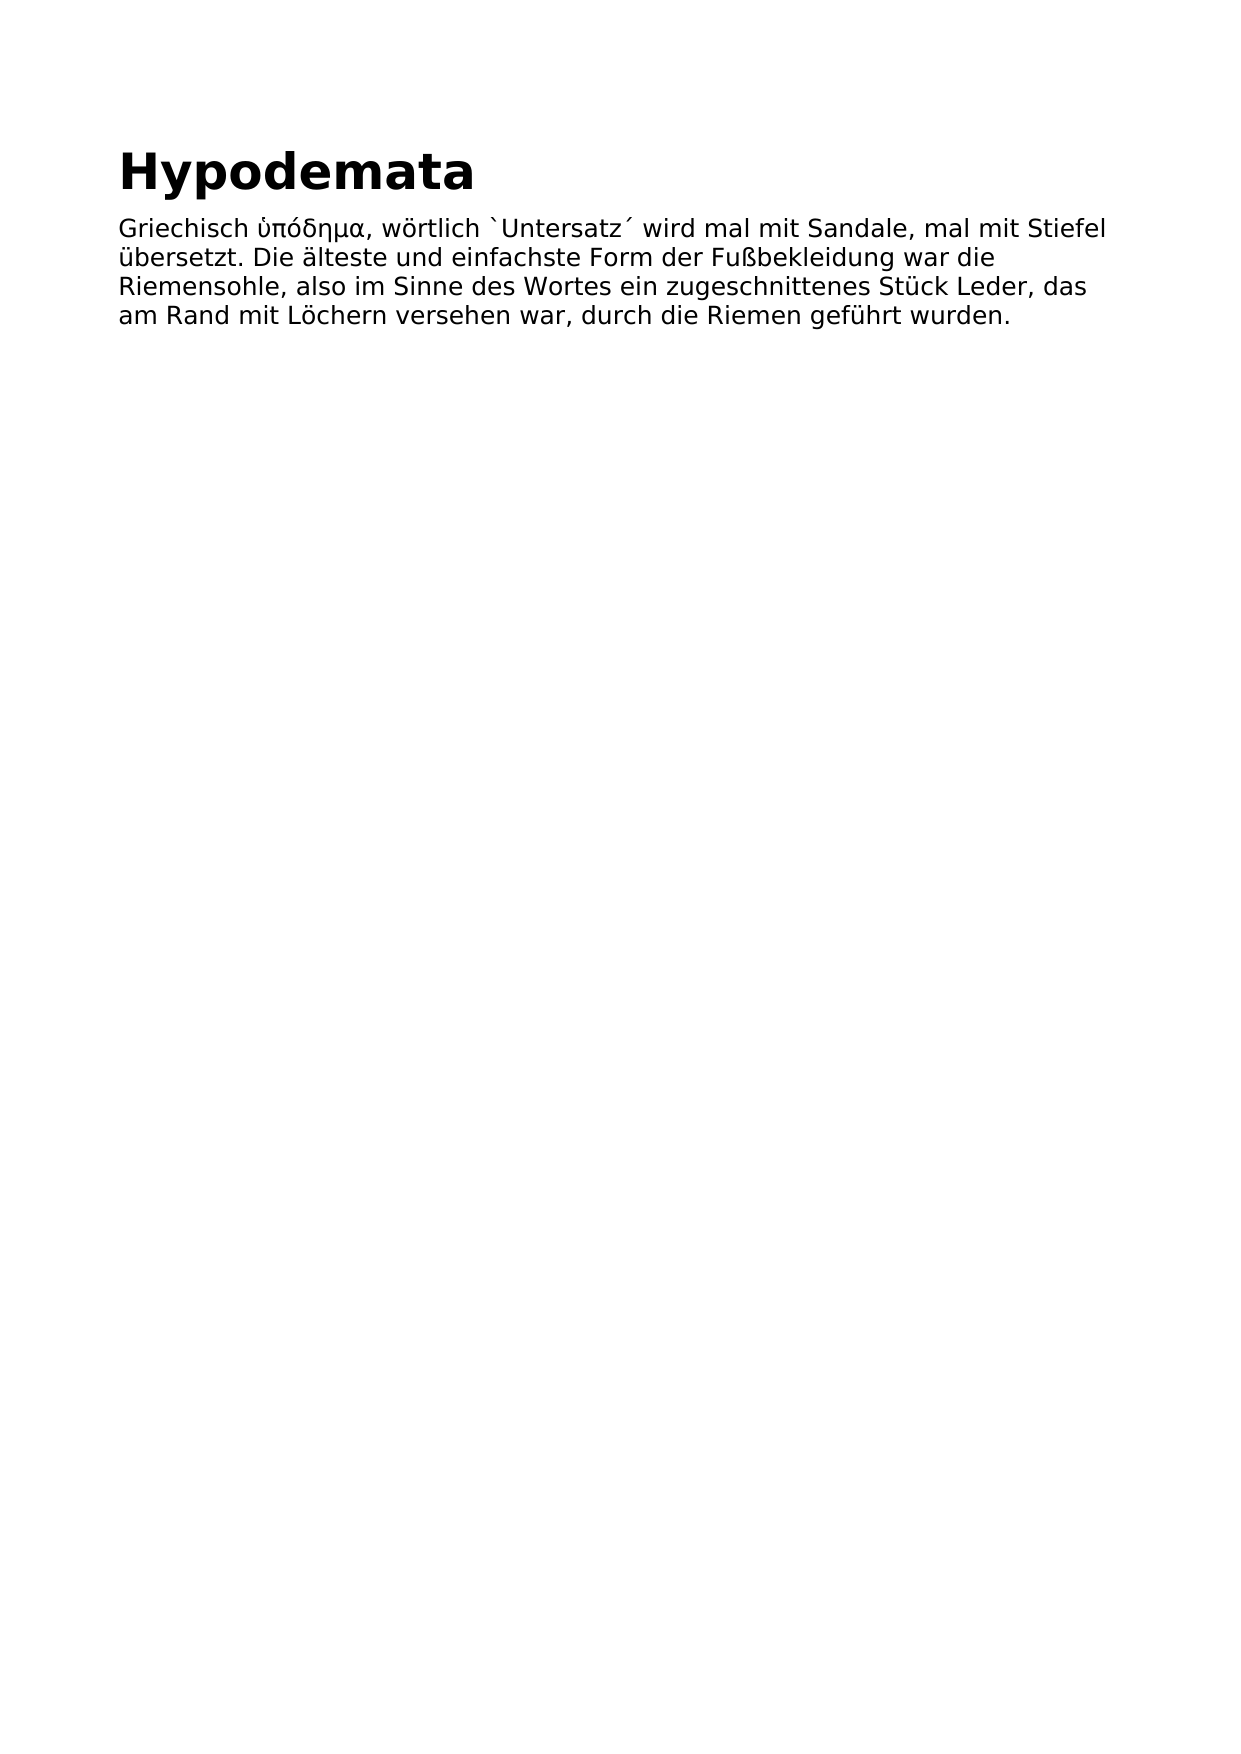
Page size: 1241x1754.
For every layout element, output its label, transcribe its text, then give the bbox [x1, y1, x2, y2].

subtitle Hypodemata [118, 143, 1122, 201]
text Griechisch ὑπόδημα, wörtlich `Untersatz´ wird mal mit Sandale, mal mit Stiefel übersetzt. Die älteste und einfachste Form der Fußbekleidung war die Riemensohle, also im Sinne des Wortes ein zugeschnittenes Stück Leder, das am Rand mit Löchern versehen war, durch die Riemen geführt wurden. [118, 214, 1122, 331]
